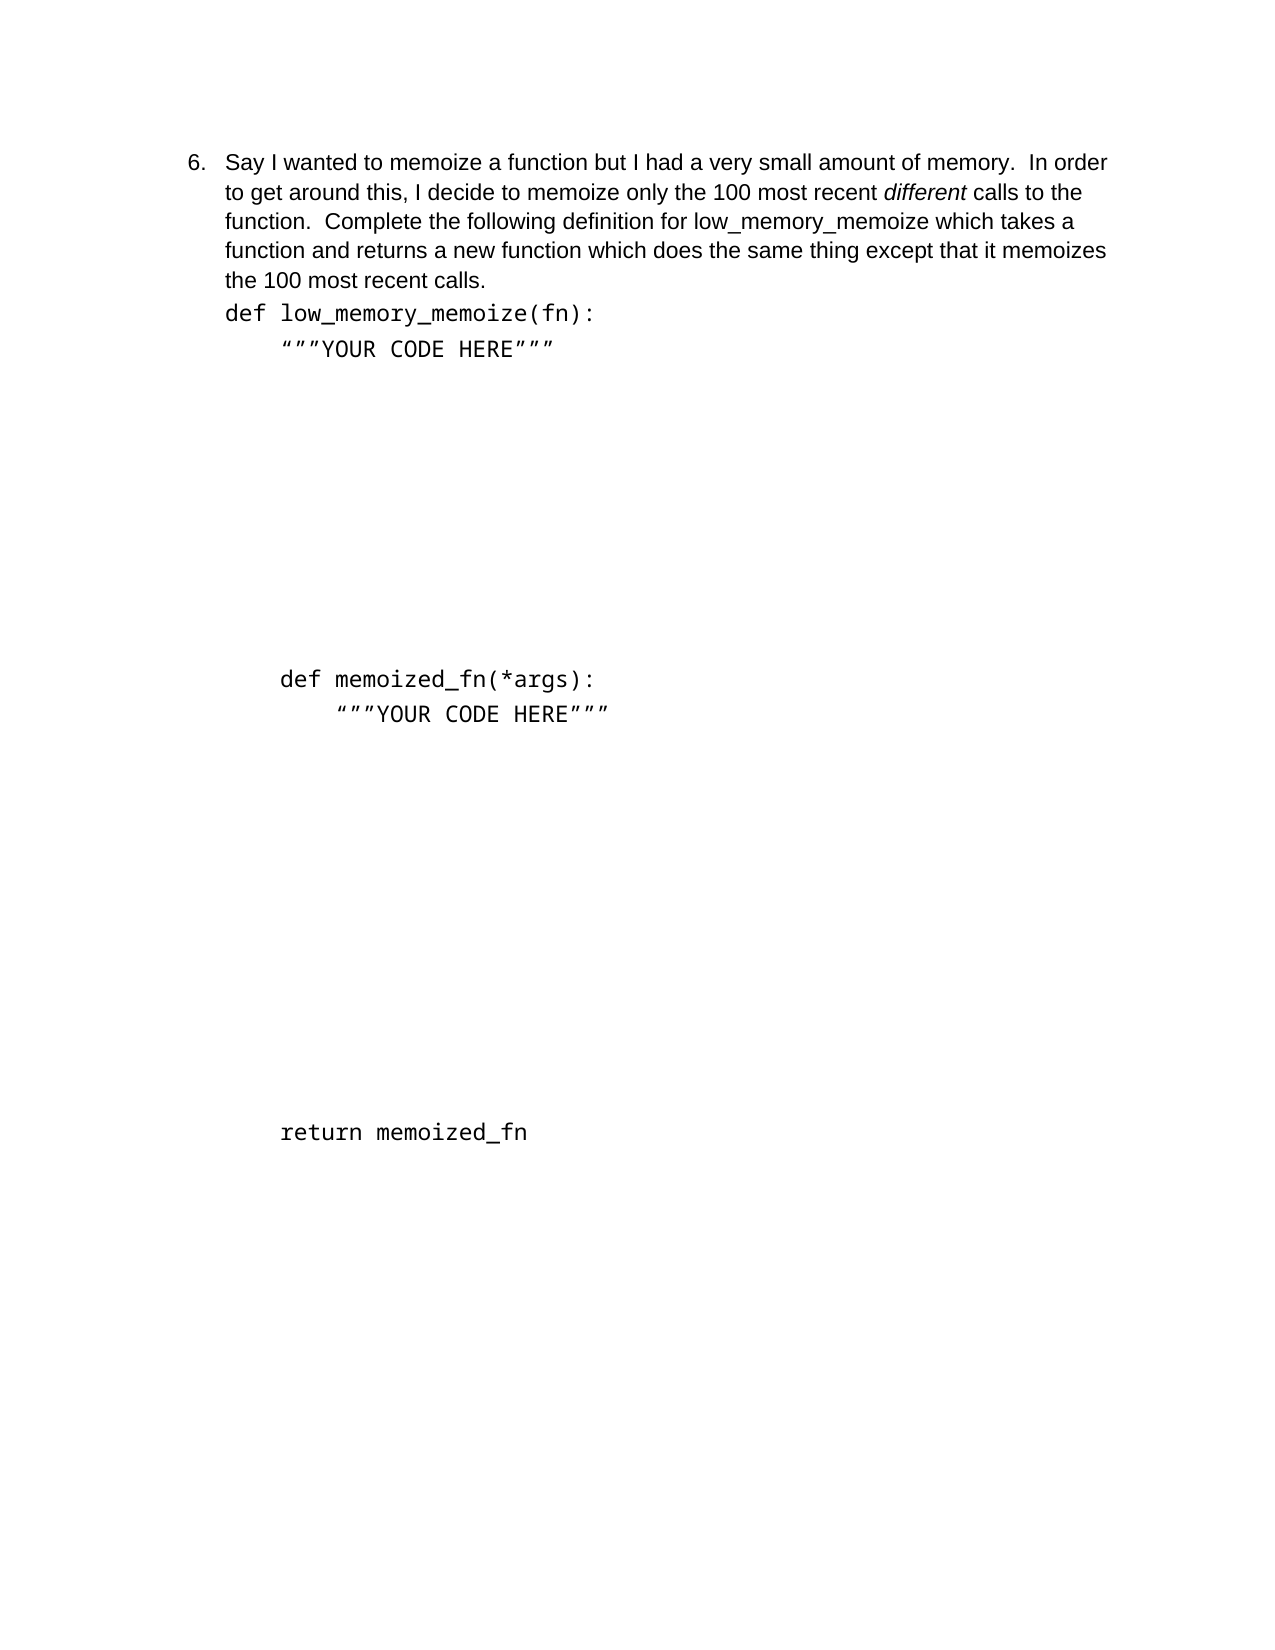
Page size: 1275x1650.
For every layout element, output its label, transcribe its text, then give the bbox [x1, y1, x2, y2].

text def low_memory_memoize(fn): [225, 297, 1125, 328]
list Say I wanted to memoize a function but I had a very small amount of memory. In order to get around this, I decide to memoize only the 100 most recent different calls to the function. Complete the following definition for low_memory_memoize which takes a function and returns a new function which does the same thing except that it memoizes the 100 most recent calls. [187, 150, 1125, 293]
text def memoized_fn(*args): [225, 662, 1125, 694]
text return memoized_fn [225, 1116, 1125, 1147]
text “””YOUR CODE HERE””” [225, 698, 1125, 730]
text “””YOUR CODE HERE””” [225, 333, 1125, 364]
